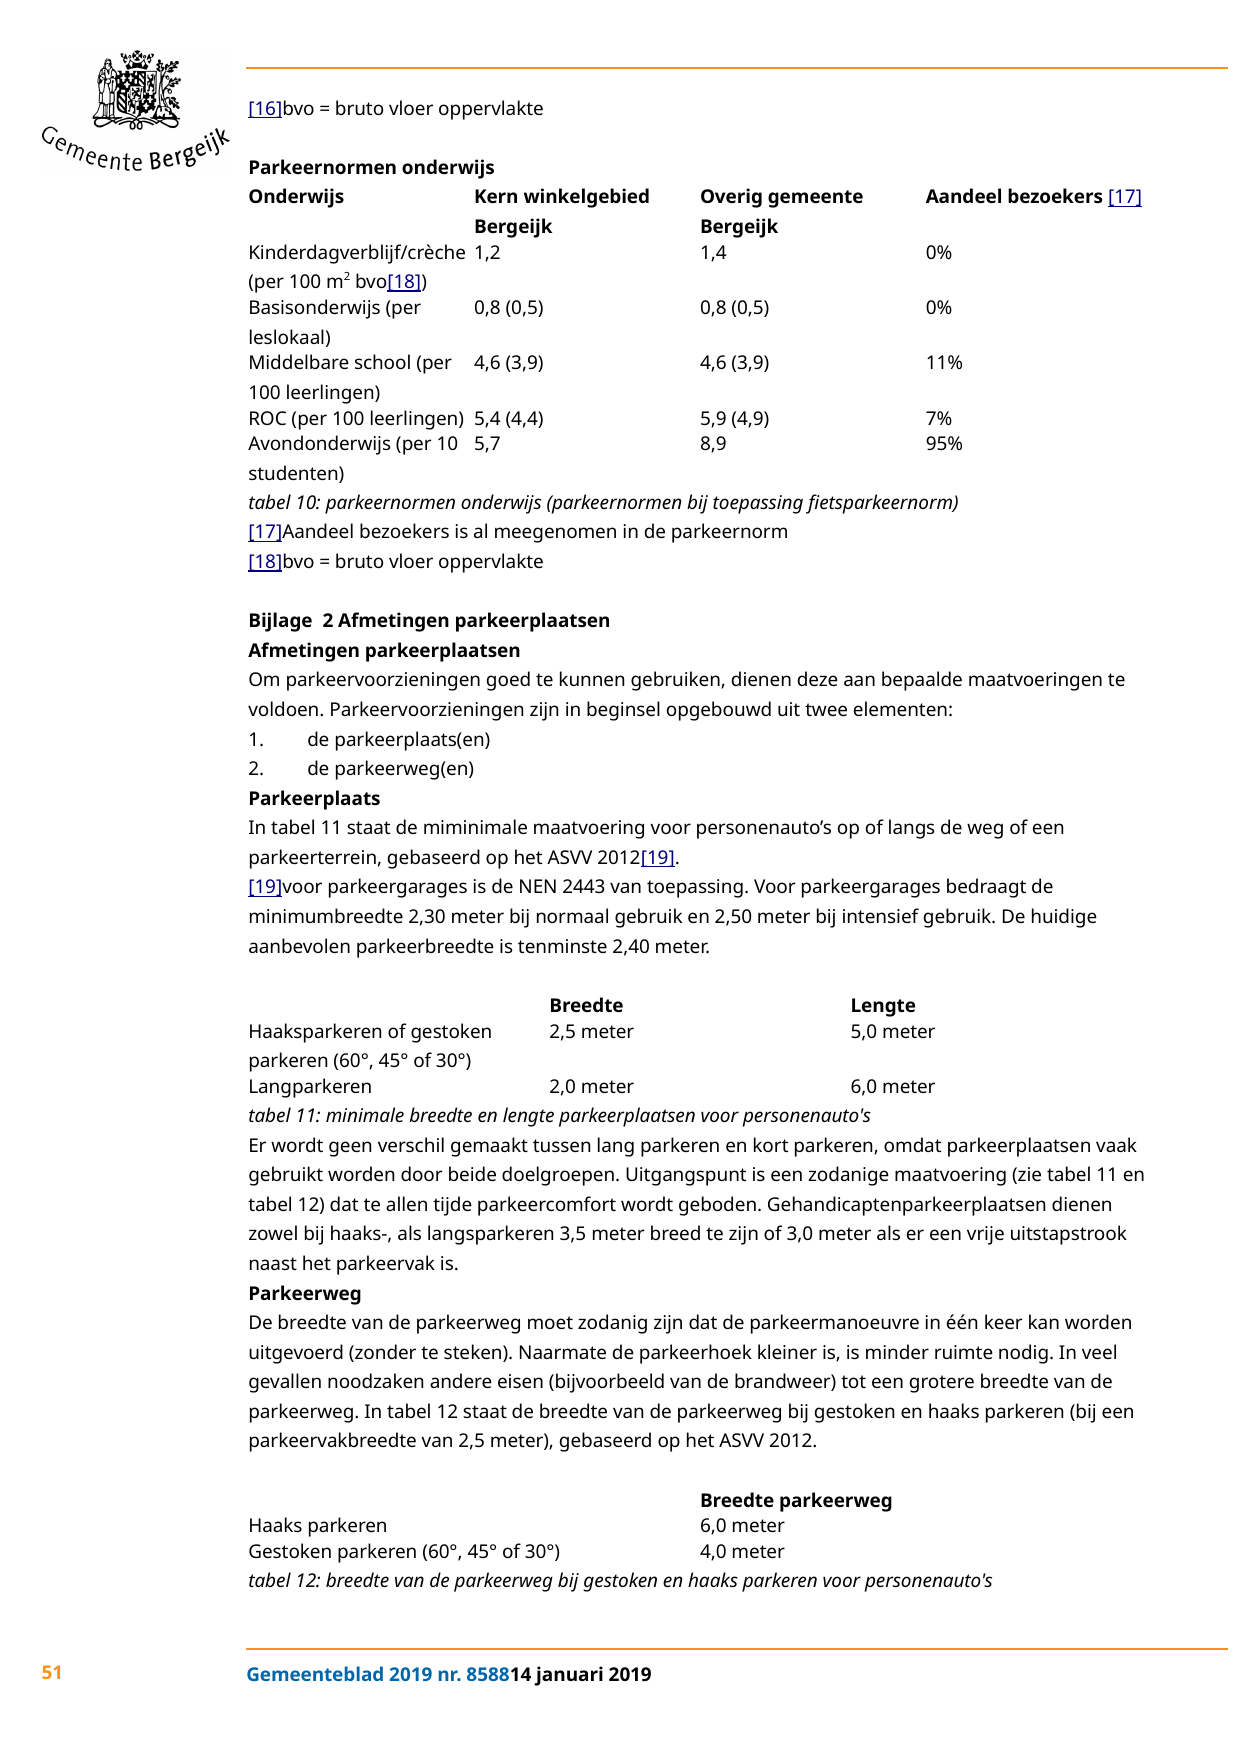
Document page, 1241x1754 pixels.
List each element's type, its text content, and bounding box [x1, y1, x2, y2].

table_cell 5,4 (4,4) [474, 405, 700, 431]
text [16]bvo = bruto vloer oppervlakte [248, 95, 1152, 121]
table_cell 6,0 meter [850, 1073, 1152, 1099]
table_cell Kinderdagverblijf/crèche (per 100 m2 bvo[18]) [248, 239, 474, 294]
text Parkeerplaats [248, 785, 1152, 811]
table_cell 11% [926, 350, 1152, 405]
text Parkeernormen onderwijs [248, 154, 1152, 180]
table_cell 7% [926, 405, 1152, 431]
table_cell 0% [926, 294, 1152, 349]
table_cell 4,6 (3,9) [700, 350, 926, 405]
table_cell Langparkeren [248, 1073, 549, 1099]
table_cell 4,0 meter [700, 1538, 1152, 1564]
text Parkeerweg [248, 1280, 1152, 1305]
text [19]voor parkeergarages is de NEN 2443 van toepassing. Voor parkeergarages bedraagt de minimumbreedte 2,30 meter bij normaal gebruik en 2,50 meter bij intensief gebruik. De huidige aanbevolen parkeerbreedte is tenminste 2,40 meter. [248, 874, 1152, 959]
text In tabel 11 staat de miminimale maatvoering voor personenauto’s op of langs de weg of een parkeerterrein, gebaseerd op het ASVV 2012[19]. [248, 814, 1152, 870]
table_cell ROC (per 100 leerlingen) [248, 405, 474, 431]
text [17]Aandeel bezoekers is al meegenomen in de parkeernorm [248, 519, 1152, 544]
table_cell Haaksparkeren of gestoken parkeren (60°, 45° of 30°) [248, 1018, 549, 1073]
table_cell Avondonderwijs (per 10 studenten) [248, 431, 474, 486]
table_header Breedte [549, 992, 850, 1018]
table_header Onderwijs [248, 184, 474, 239]
table_cell Gestoken parkeren (60°, 45° of 30°) [248, 1538, 700, 1564]
text tabel 10: parkeernormen onderwijs (parkeernormen bij toepassing fietsparkeernorm) [248, 489, 1152, 515]
text tabel 12: breedte van de parkeerweg bij gestoken en haaks parkeren voor personenauto's [248, 1567, 1152, 1593]
table_cell 4,6 (3,9) [474, 350, 700, 405]
text Om parkeervoorzieningen goed te kunnen gebruiken, dienen deze aan bepaalde maatvoeringen te voldoen. Parkeervoorzieningen zijn in beginsel opgebouwd uit twee elementen: [248, 667, 1152, 722]
table_cell 6,0 meter [700, 1513, 1152, 1538]
table_header [248, 1487, 700, 1513]
text Bijlage 2 Afmetingen parkeerplaatsen [248, 607, 1152, 633]
table_cell 5,9 (4,9) [700, 405, 926, 431]
table_header [248, 992, 549, 1018]
table_cell 2,0 meter [549, 1073, 850, 1099]
list de parkeerplaats(en) [248, 726, 1152, 752]
table_cell 0% [926, 239, 1152, 294]
text tabel 11: minimale breedte en lengte parkeerplaatsen voor personenauto's [248, 1102, 1152, 1128]
table_header Breedte parkeerweg [700, 1487, 1152, 1513]
table_cell Middelbare school (per 100 leerlingen) [248, 350, 474, 405]
text Er wordt geen verschil gemaakt tussen lang parkeren en kort parkeren, omdat parkeerplaatsen vaak gebruikt worden door beide doelgroepen. Uitgangspunt is een zodanige maatvoering (zie tabel 11 en tabel 12) dat te allen tijde parkeercomfort wordt geboden. Gehandicaptenparkeerplaatsen dienen zowel bij haaks-, als langsparkeren 3,5 meter breed te zijn of 3,0 meter als er een vrije uitstapstrook naast het parkeervak is. [248, 1132, 1152, 1276]
table_cell 0,8 (0,5) [700, 294, 926, 349]
text [18]bvo = bruto vloer oppervlakte [248, 548, 1152, 574]
table_cell 95% [926, 431, 1152, 486]
table_cell 1,4 [700, 239, 926, 294]
table_header Kern winkelgebied Bergeijk [474, 184, 700, 239]
table_header Overig gemeente Bergeijk [700, 184, 926, 239]
text De breedte van de parkeerweg moet zodanig zijn dat de parkeermanoeuvre in één keer kan worden uitgevoerd (zonder te steken). Naarmate de parkeerhoek kleiner is, is minder ruimte nodig. In veel gevallen noodzaken andere eisen (bijvoorbeeld van de brandweer) tot een grotere breedte van de parkeerweg. In tabel 12 staat de breedte van de parkeerweg bij gestoken en haaks parkeren (bij een parkeervakbreedte van 2,5 meter), gebaseerd op het ASVV 2012. [248, 1309, 1152, 1453]
table_cell 1,2 [474, 239, 700, 294]
table_cell Haaks parkeren [248, 1513, 700, 1538]
table_cell 5,7 [474, 431, 700, 486]
table_header Aandeel bezoekers [17] [926, 184, 1152, 239]
table_cell Basisonderwijs (per leslokaal) [248, 294, 474, 349]
table_header Lengte [850, 992, 1152, 1018]
picture [41, 47, 231, 172]
list de parkeerweg(en) [248, 755, 1152, 781]
table_cell 0,8 (0,5) [474, 294, 700, 349]
table_cell 8,9 [700, 431, 926, 486]
table_cell 5,0 meter [850, 1018, 1152, 1073]
table_cell 2,5 meter [549, 1018, 850, 1073]
text Afmetingen parkeerplaatsen [248, 637, 1152, 663]
